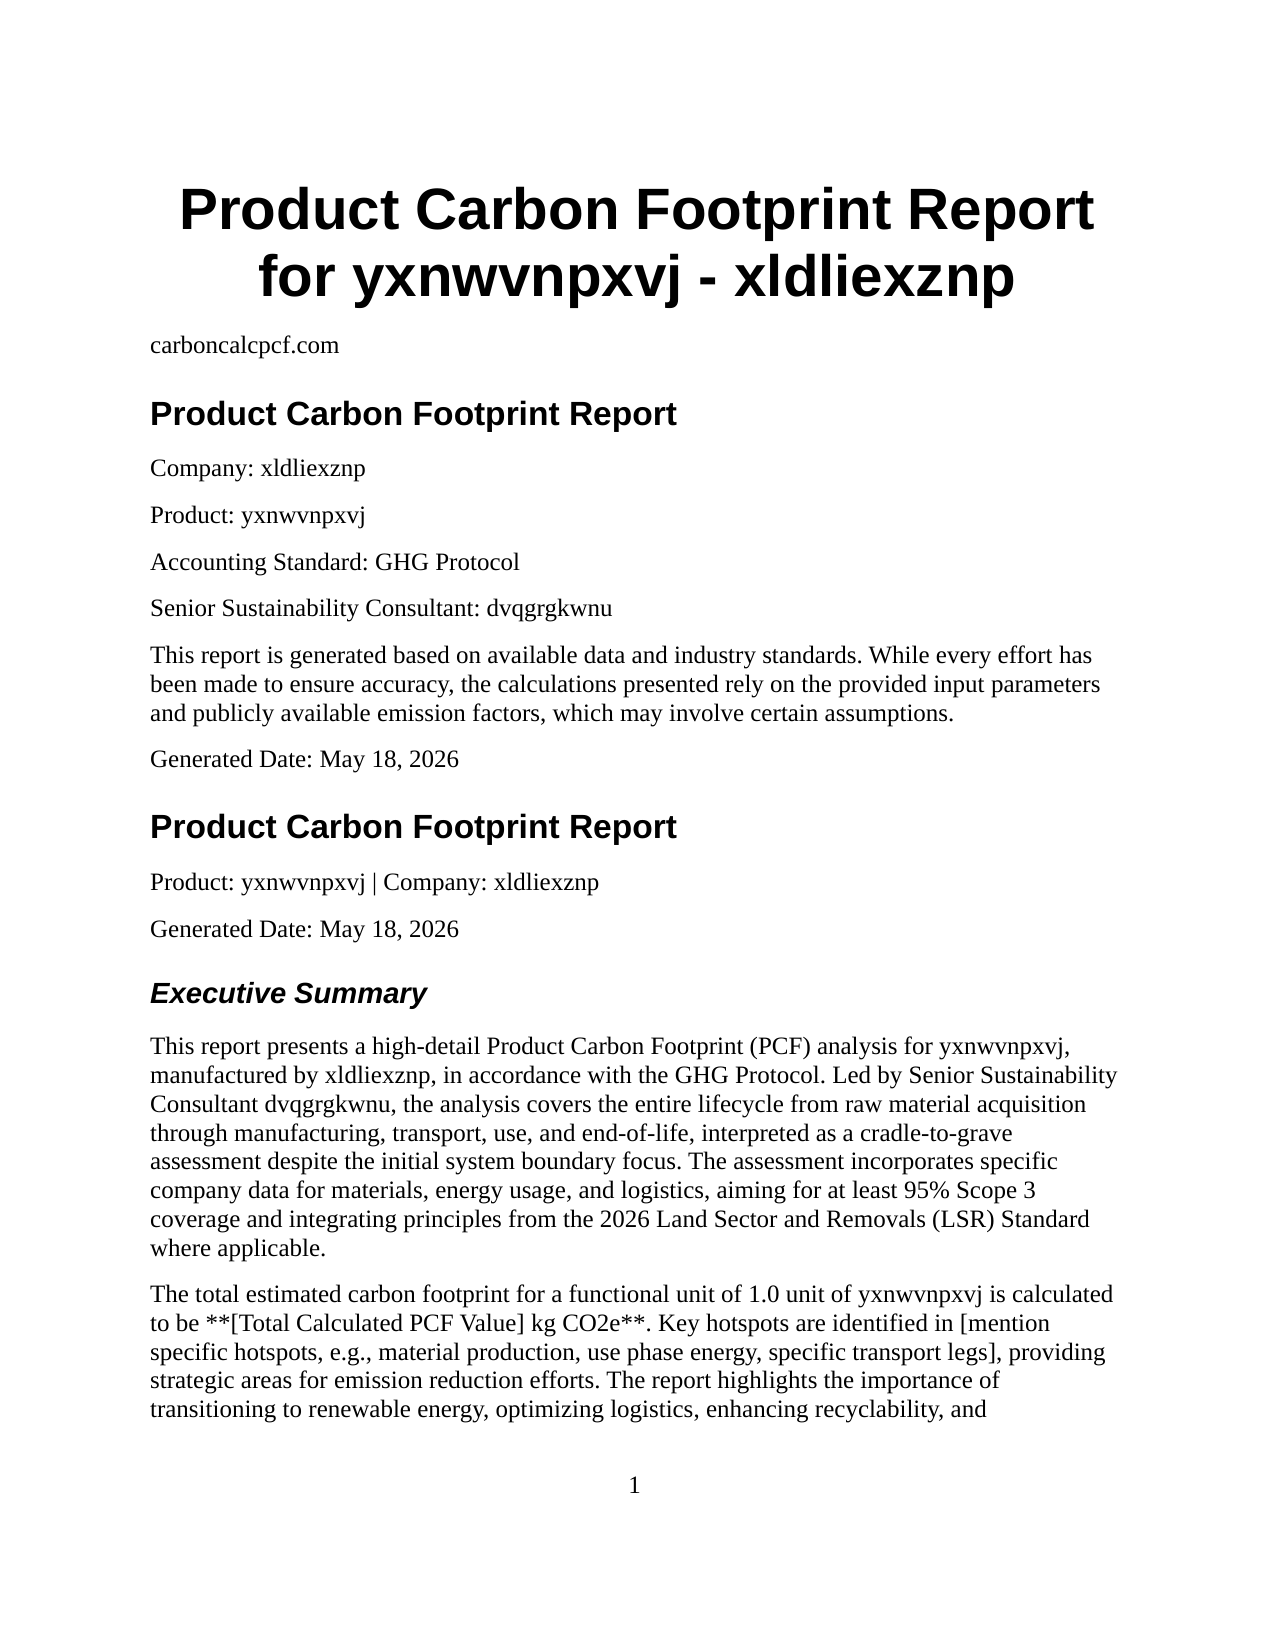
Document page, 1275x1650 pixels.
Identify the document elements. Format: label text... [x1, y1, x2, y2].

subtitle Product Carbon Footprint Report [150, 807, 1125, 846]
text Product: yxnwvnpxvj [150, 500, 1125, 529]
text Senior Sustainability Consultant: dvqgrgkwnu [150, 593, 1125, 622]
text Company: xldliexznp [150, 453, 1125, 482]
text carboncalcpcf.com [150, 331, 1125, 359]
subtitle Executive Summary [150, 976, 1125, 1010]
text Product: yxnwvnpxvj | Company: xldliexznp [150, 867, 1125, 896]
text The total estimated carbon footprint for a functional unit of 1.0 unit of yxnwvnpxvj is calculated to be **[Total Calculated PCF Value] kg CO2e**. Key hotspots are identified in [mention specific hotspots, e.g., material production, use phase energy, specific transport legs], providing strategic areas for emission reduction efforts. The report highlights the importance of transitioning to renewable energy, optimizing logistics, enhancing recyclability, and [150, 1279, 1125, 1423]
text Accounting Standard: GHG Protocol [150, 547, 1125, 576]
subtitle Product Carbon Footprint Report [150, 393, 1125, 432]
title Product Carbon Footprint Report for yxnwvnpxvj - xldliexznp [150, 175, 1125, 309]
text Generated Date: May 18, 2026 [150, 744, 1125, 773]
text This report is generated based on available data and industry standards. While every effort has been made to ensure accuracy, the calculations presented rely on the provided input parameters and publicly available emission factors, which may involve certain assumptions. [150, 640, 1125, 726]
text This report presents a high-detail Product Carbon Footprint (PCF) analysis for yxnwvnpxvj, manufactured by xldliexznp, in accordance with the GHG Protocol. Led by Senior Sustainability Consultant dvqgrgkwnu, the analysis covers the entire lifecycle from raw material acquisition through manufacturing, transport, use, and end-of-life, interpreted as a cradle-to-grave assessment despite the initial system boundary focus. The assessment incorporates specific company data for materials, energy usage, and logistics, aiming for at least 95% Scope 3 coverage and integrating principles from the 2026 Land Sector and Removals (LSR) Standard where applicable. [150, 1031, 1125, 1261]
text Generated Date: May 18, 2026 [150, 914, 1125, 942]
